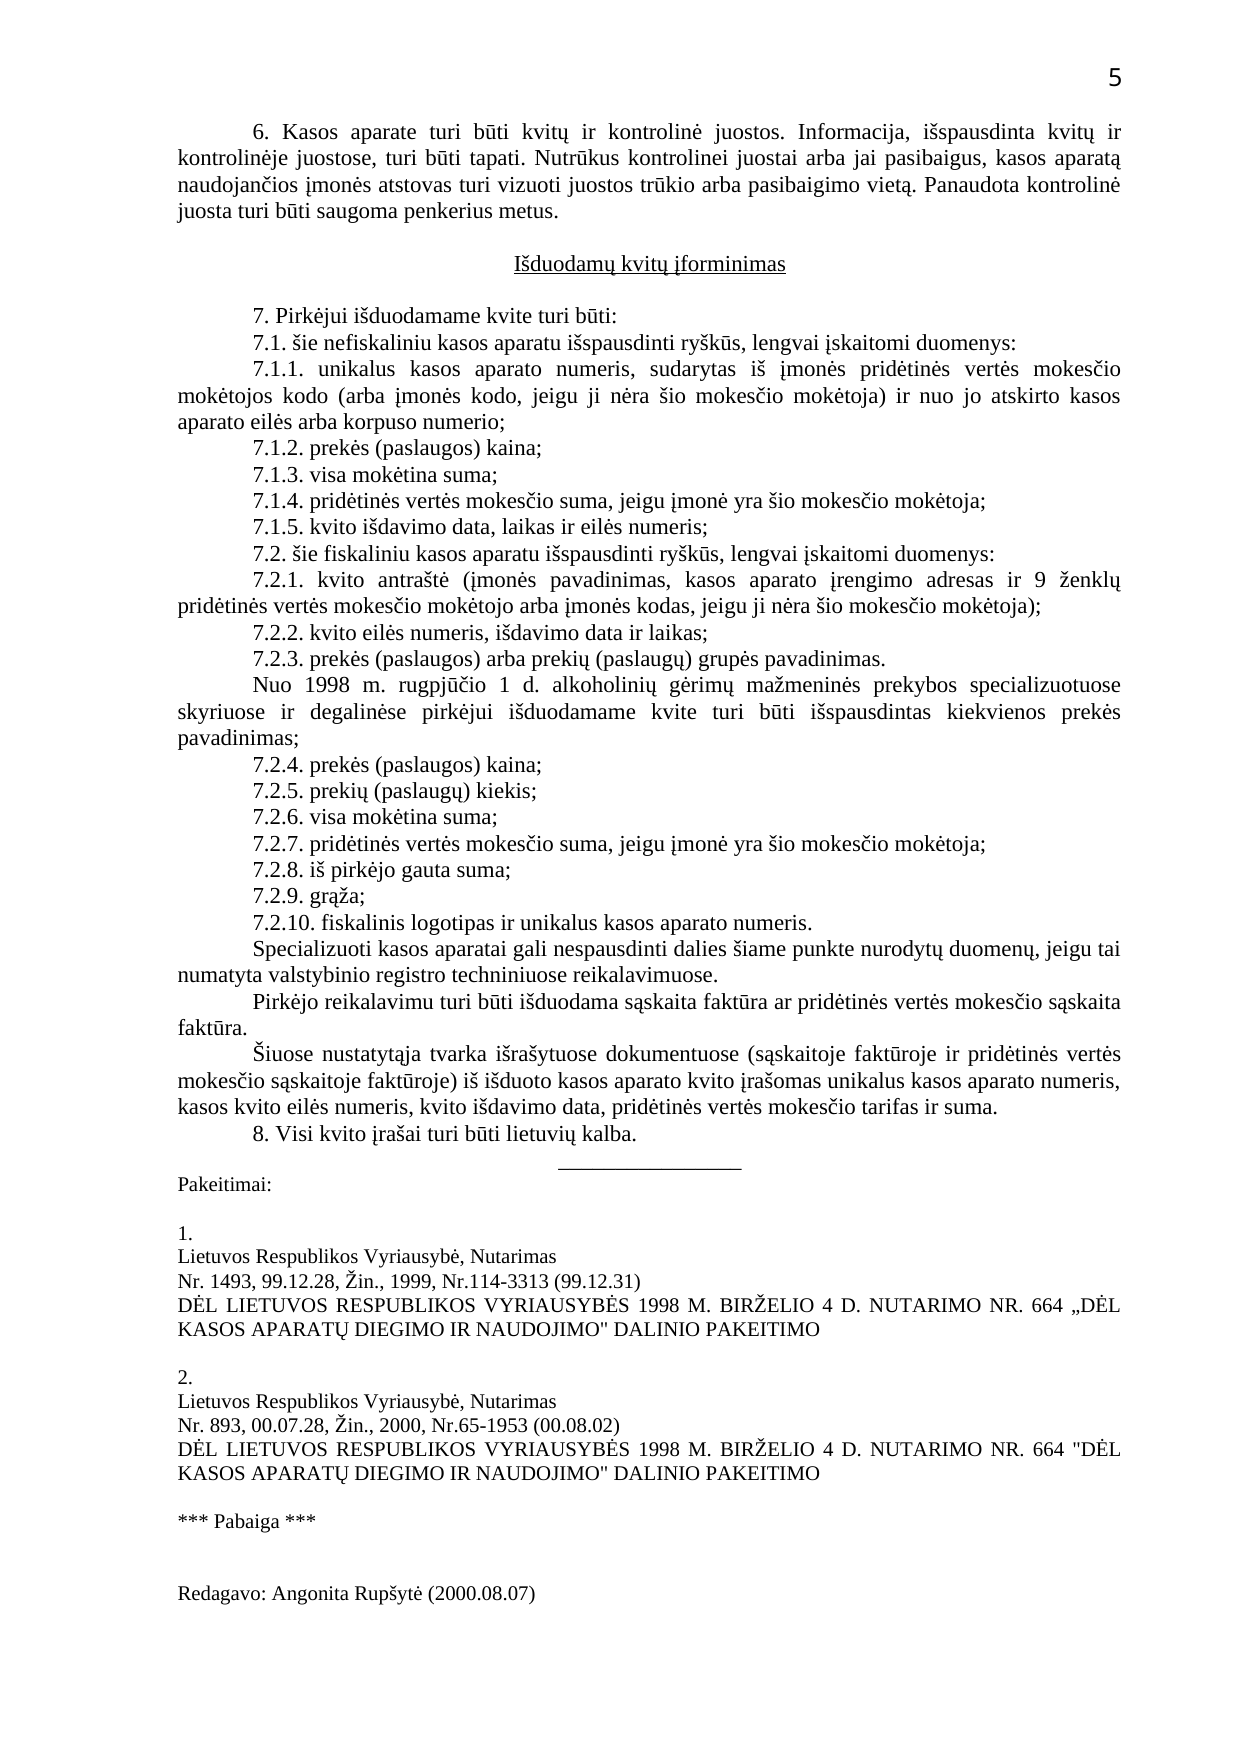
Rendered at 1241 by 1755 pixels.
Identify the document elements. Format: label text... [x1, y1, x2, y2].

text 6. Kasos aparate turi būti kvitų ir kontrolinė juostos. Informacija, išspausdinta kvitų ir kontrolinėje juostose, turi būti tapati. Nutrūkus kontrolinei juostai arba jai pasibaigus, kasos aparatą naudojančios įmonės atstovas turi vizuoti juostos trūkio arba pasibaigimo vietą. Panaudota kontrolinė juosta turi būti saugoma penkerius metus. [177, 118, 1122, 223]
text Redagavo: Angonita Rupšytė (2000.08.07) [177, 1581, 1122, 1605]
text 7.2.5. prekių (paslaugų) kiekis; [177, 777, 1122, 803]
text Pakeitimai: [177, 1172, 1122, 1196]
text Lietuvos Respublikos Vyriausybė, Nutarimas [177, 1389, 1122, 1413]
text 7.2.4. prekės (paslaugos) kaina; [177, 751, 1122, 777]
text Šiuose nustatytąja tvarka išrašytuose dokumentuose (sąskaitoje faktūroje ir pridėtinės vertės mokesčio sąskaitoje faktūroje) iš išduoto kasos aparato kvito įrašomas unikalus kasos aparato numeris, kasos kvito eilės numeris, kvito išdavimo data, pridėtinės vertės mokesčio tarifas ir suma. [177, 1041, 1122, 1119]
text 2. [177, 1365, 1122, 1389]
text 7.1. šie nefiskaliniu kasos aparatu išspausdinti ryškūs, lengvai įskaitomi duomenys: [177, 329, 1122, 355]
text Nr. 893, 00.07.28, Žin., 2000, Nr.65-1953 (00.08.02) [177, 1413, 1122, 1437]
text 7. Pirkėjui išduodamame kvite turi būti: [177, 303, 1122, 329]
text 7.2.8. iš pirkėjo gauta suma; [177, 856, 1122, 882]
text 7.2. šie fiskaliniu kasos aparatu išspausdinti ryškūs, lengvai įskaitomi duomenys: [177, 540, 1122, 566]
text Lietuvos Respublikos Vyriausybė, Nutarimas [177, 1244, 1122, 1268]
text ________________ [177, 1146, 1122, 1172]
text Specializuoti kasos aparatai gali nespausdinti dalies šiame punkte nurodytų duomenų, jeigu tai numatyta valstybinio registro techniniuose reikalavimuose. [177, 935, 1122, 988]
text 1. [177, 1220, 1122, 1244]
text 7.2.10. fiskalinis logotipas ir unikalus kasos aparato numeris. [177, 909, 1122, 935]
text 7.2.2. kvito eilės numeris, išdavimo data ir laikas; [177, 619, 1122, 645]
text 7.1.2. prekės (paslaugos) kaina; [177, 434, 1122, 461]
text 7.2.1. kvito antraštė (įmonės pavadinimas, kasos aparato įrengimo adresas ir 9 ženklų pridėtinės vertės mokesčio mokėtojo arba įmonės kodas, jeigu ji nėra šio mokesčio mokėtoja); [177, 566, 1122, 619]
text 7.1.1. unikalus kasos aparato numeris, sudarytas iš įmonės pridėtinės vertės mokesčio mokėtojos kodo (arba įmonės kodo, jeigu ji nėra šio mokesčio mokėtoja) ir nuo jo atskirto kasos aparato eilės arba korpuso numerio; [177, 355, 1122, 434]
text *** Pabaiga *** [177, 1509, 1122, 1533]
text Pirkėjo reikalavimu turi būti išduodama sąskaita faktūra ar pridėtinės vertės mokesčio sąskaita faktūra. [177, 988, 1122, 1041]
text 7.1.3. visa mokėtina suma; [177, 461, 1122, 487]
text Išduodamų kvitų įforminimas [177, 250, 1122, 276]
text 7.2.7. pridėtinės vertės mokesčio suma, jeigu įmonė yra šio mokesčio mokėtoja; [177, 830, 1122, 856]
text Nr. 1493, 99.12.28, Žin., 1999, Nr.114-3313 (99.12.31) [177, 1268, 1122, 1293]
text DĖL LIETUVOS RESPUBLIKOS VYRIAUSYBĖS 1998 M. BIRŽELIO 4 D. NUTARIMO NR. 664 "DĖL KASOS APARATŲ DIEGIMO IR NAUDOJIMO" DALINIO PAKEITIMO [177, 1437, 1122, 1485]
text 7.2.3. prekės (paslaugos) arba prekių (paslaugų) grupės pavadinimas. [177, 645, 1122, 672]
text Nuo 1998 m. rugpjūčio 1 d. alkoholinių gėrimų mažmeninės prekybos specializuotuose skyriuose ir degalinėse pirkėjui išduodamame kvite turi būti išspausdintas kiekvienos prekės pavadinimas; [177, 672, 1122, 751]
text 7.2.9. grąža; [177, 882, 1122, 909]
text 8. Visi kvito įrašai turi būti lietuvių kalba. [177, 1119, 1122, 1146]
text 7.2.6. visa mokėtina suma; [177, 803, 1122, 830]
text 7.1.4. pridėtinės vertės mokesčio suma, jeigu įmonė yra šio mokesčio mokėtoja; [177, 487, 1122, 513]
text 7.1.5. kvito išdavimo data, laikas ir eilės numeris; [177, 513, 1122, 540]
text DĖL LIETUVOS RESPUBLIKOS VYRIAUSYBĖS 1998 M. BIRŽELIO 4 D. NUTARIMO NR. 664 „DĖL KASOS APARATŲ DIEGIMO IR NAUDOJIMO" DALINIO PAKEITIMO [177, 1293, 1122, 1341]
